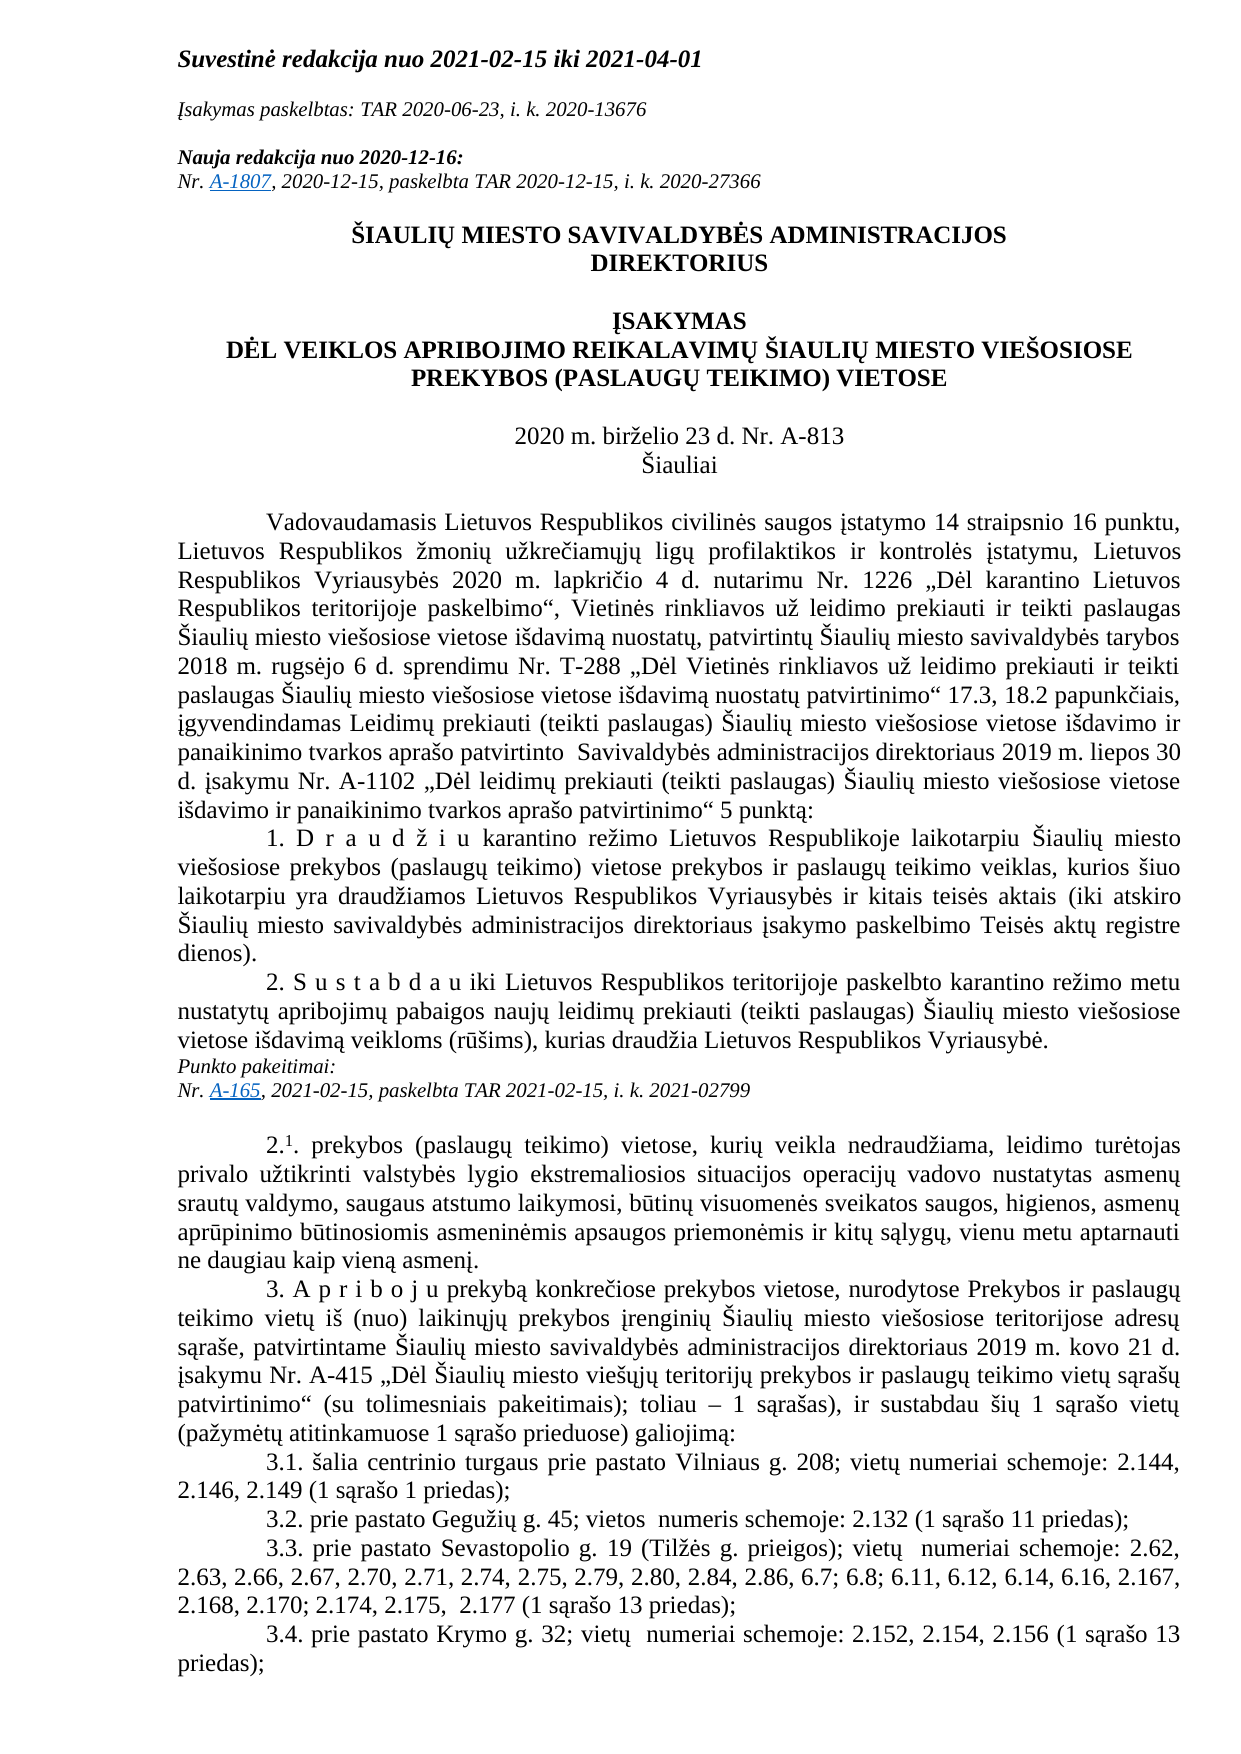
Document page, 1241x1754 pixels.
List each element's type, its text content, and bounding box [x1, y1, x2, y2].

text Nr. A-165, 2021-02-15, paskelbta TAR 2021-02-15, i. k. 2021-02799 [177, 1078, 1181, 1102]
text 2.1. prekybos (paslaugų teikimo) vietose, kurių veikla nedraudžiama, leidimo turėtojas privalo užtikrinti valstybės lygio ekstremaliosios situacijos operacijų vadovo nustatytas asmenų srautų valdymo, saugaus atstumo laikymosi, būtinų visuomenės sveikatos saugos, higienos, asmenų aprūpinimo būtinosiomis asmeninėmis apsaugos priemonėmis ir kitų sąlygų, vienu metu aptarnauti ne daugiau kaip vieną asmenį. [177, 1130, 1181, 1274]
text Vadovaudamasis Lietuvos Respublikos civilinės saugos įstatymo 14 straipsnio 16 punktu, Lietuvos Respublikos žmonių užkrečiamųjų ligų profilaktikos ir kontrolės įstatymu, Lietuvos Respublikos Vyriausybės 2020 m. lapkričio 4 d. nutarimu Nr. 1226 „Dėl karantino Lietuvos Respublikos teritorijoje paskelbimo“, Vietinės rinkliavos už leidimo prekiauti ir teikti paslaugas Šiaulių miesto viešosiose vietose išdavimą nuostatų, patvirtintų Šiaulių miesto savivaldybės tarybos 2018 m. rugsėjo 6 d. sprendimu Nr. T-288 „Dėl Vietinės rinkliavos už leidimo prekiauti ir teikti paslaugas Šiaulių miesto viešosiose vietose išdavimą nuostatų patvirtinimo“ 17.3, 18.2 papunkčiais, įgyvendindamas Leidimų prekiauti (teikti paslaugas) Šiaulių miesto viešosiose vietose išdavimo ir panaikinimo tvarkos aprašo patvirtinto Savivaldybės administracijos direktoriaus 2019 m. liepos 30 d. įsakymu Nr. A-1102 „Dėl leidimų prekiauti (teikti paslaugas) Šiaulių miesto viešosiose vietose išdavimo ir panaikinimo tvarkos aprašo patvirtinimo“ 5 punktą: [177, 507, 1181, 823]
text 2. S u s t a b d a u iki Lietuvos Respublikos teritorijoje paskelbto karantino režimo metu nustatytų apribojimų pabaigos naujų leidimų prekiauti (teikti paslaugas) Šiaulių miesto viešosiose vietose išdavimą veikloms (rūšims), kurias draudžia Lietuvos Respublikos Vyriausybė. [177, 967, 1181, 1053]
text Suvestinė redakcija nuo 2021-02-15 iki 2021-04-01 [177, 44, 1181, 73]
text 3. A p r i b o j u prekybą konkrečiose prekybos vietose, nurodytose Prekybos ir paslaugų teikimo vietų iš (nuo) laikinųjų prekybos įrenginių Šiaulių miesto viešosiose teritorijose adresų sąraše, patvirtintame Šiaulių miesto savivaldybės administracijos direktoriaus 2019 m. kovo 21 d. įsakymu Nr. A-415 „Dėl Šiaulių miesto viešųjų teritorijų prekybos ir paslaugų teikimo vietų sąrašų patvirtinimo“ (su tolimesniais pakeitimais); toliau – 1 sąrašas), ir sustabdau šių 1 sąrašo vietų (pažymėtų atitinkamuose 1 sąrašo prieduose) galiojimą: [177, 1274, 1181, 1447]
text Įsakymas paskelbtas: TAR 2020-06-23, i. k. 2020-13676 [177, 97, 1181, 121]
text 3.1. šalia centrinio turgaus prie pastato Vilniaus g. 208; vietų numeriai schemoje: 2.144, 2.146, 2.149 (1 sąrašo 1 priedas); [177, 1447, 1181, 1504]
text Nauja redakcija nuo 2020-12-16: [177, 145, 1181, 169]
text ĮSAKYMAS [177, 306, 1181, 335]
text 3.4. prie pastato Krymo g. 32; vietų numeriai schemoje: 2.152, 2.154, 2.156 (1 sąrašo 13 priedas); [177, 1619, 1181, 1677]
text 3.3. prie pastato Sevastopolio g. 19 (Tilžės g. prieigos); vietų numeriai schemoje: 2.62, 2.63, 2.66, 2.67, 2.70, 2.71, 2.74, 2.75, 2.79, 2.80, 2.84, 2.86, 6.7; 6.8; 6.11, 6.12, 6.14, 6.16, 2.167, 2.168, 2.170; 2.174, 2.175, 2.177 (1 sąrašo 13 priedas); [177, 1533, 1181, 1619]
text Nr. A-1807, 2020-12-15, paskelbta TAR 2020-12-15, i. k. 2020-27366 [177, 169, 1181, 193]
text ŠIAULIŲ MIESTO SAVIVALDYBĖS ADMINISTRACIJOS [177, 220, 1181, 248]
text Punkto pakeitimai: [177, 1053, 1181, 1078]
text DIREKTORIUS [177, 248, 1181, 277]
text Šiauliai [177, 450, 1181, 478]
text 2020 m. birželio 23 d. Nr. A-813 [177, 421, 1181, 450]
text 1. D r a u d ž i u karantino režimo Lietuvos Respublikoje laikotarpiu Šiaulių miesto viešosiose prekybos (paslaugų teikimo) vietose prekybos ir paslaugų teikimo veiklas, kurios šiuo laikotarpiu yra draudžiamos Lietuvos Respublikos Vyriausybės ir kitais teisės aktais (iki atskiro Šiaulių miesto savivaldybės administracijos direktoriaus įsakymo paskelbimo Teisės aktų registre dienos). [177, 823, 1181, 967]
text DĖL VEIKLOS APRIBOJIMO REIKALAVIMŲ ŠIAULIŲ MIESTO VIEŠOSIOSE PREKYBOS (PASLAUGŲ TEIKIMO) VIETOSE [177, 335, 1181, 392]
text 3.2. prie pastato Gegužių g. 45; vietos numeris schemoje: 2.132 (1 sąrašo 11 priedas); [177, 1504, 1181, 1533]
